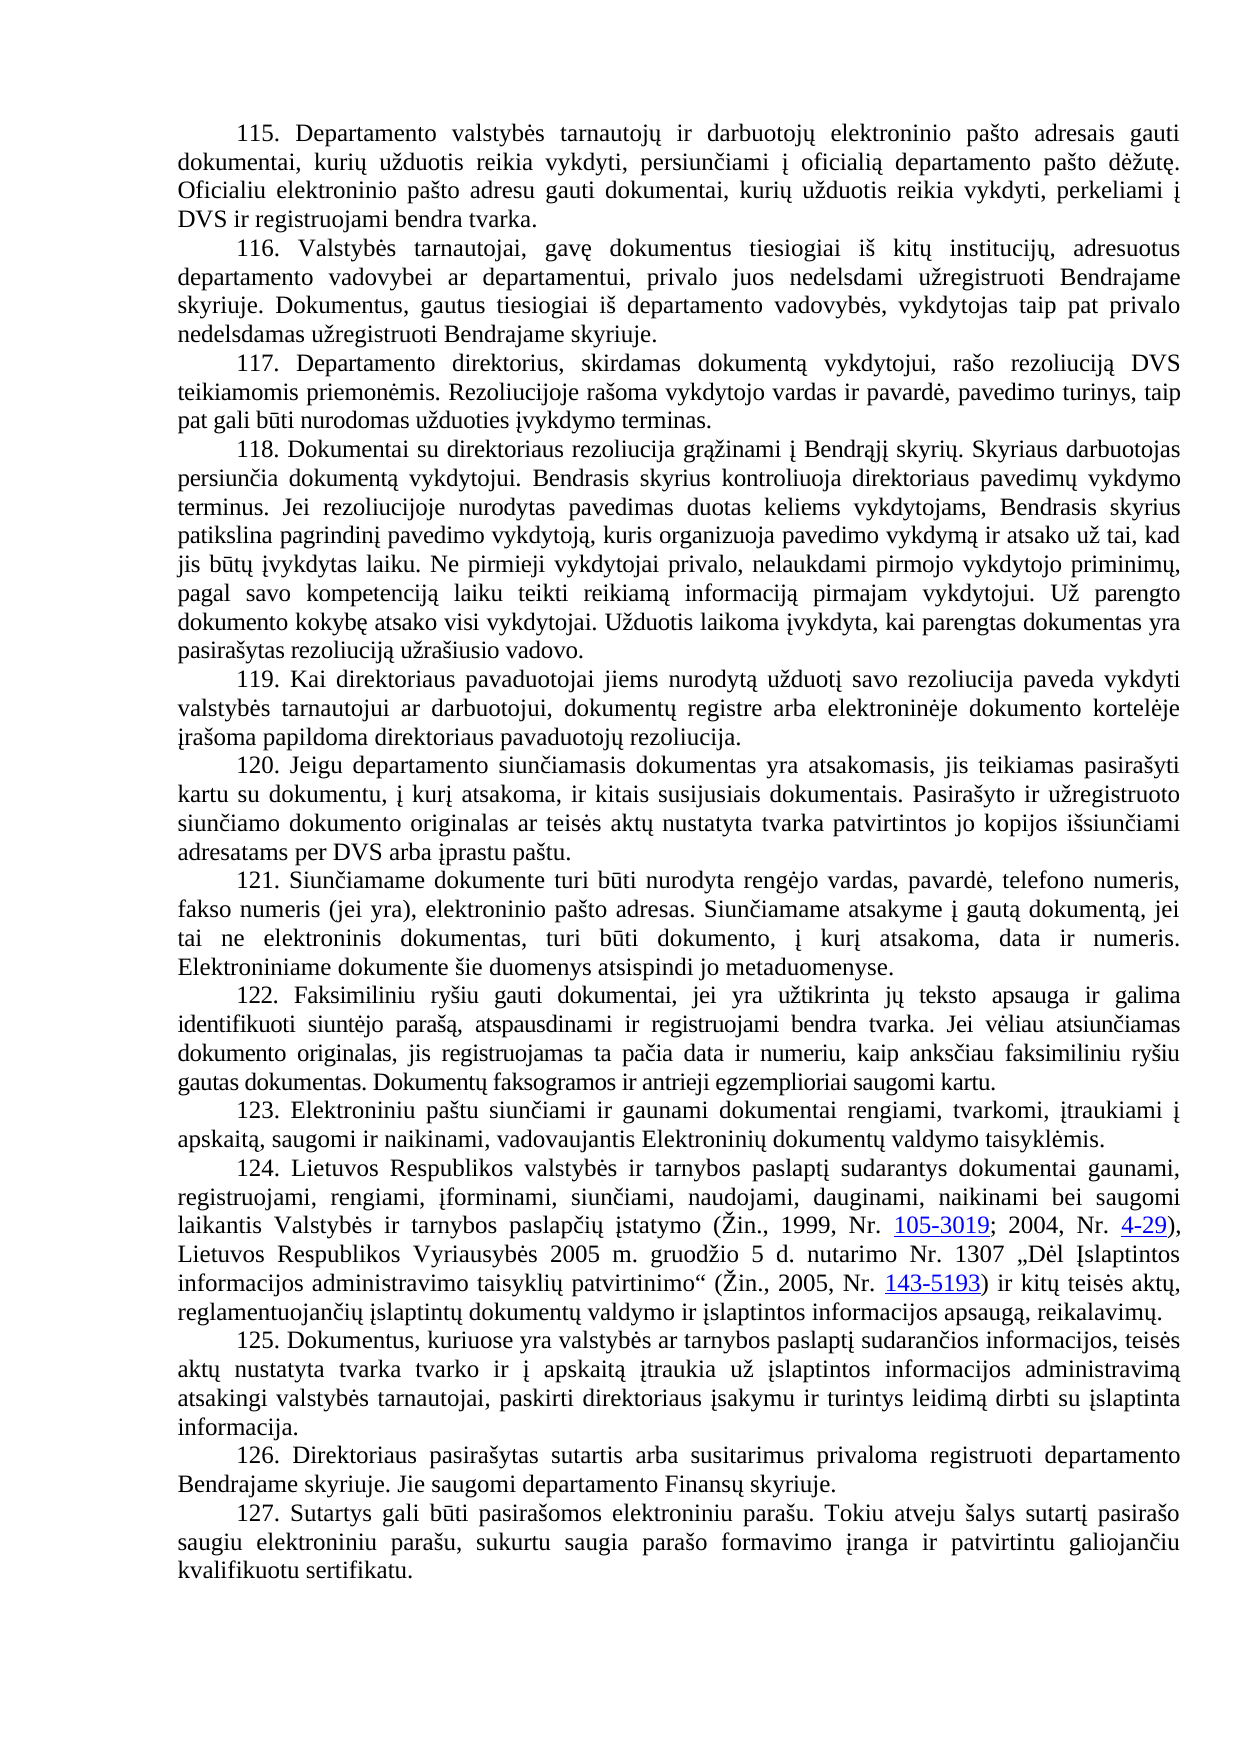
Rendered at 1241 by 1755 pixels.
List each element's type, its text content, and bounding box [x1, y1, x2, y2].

text 119. Kai direktoriaus pavaduotojai jiems nurodytą užduotį savo rezoliucija paveda vykdyti valstybės tarnautojui ar darbuotojui, dokumentų registre arba elektroninėje dokumento kortelėje įrašoma papildoma direktoriaus pavaduotojų rezoliucija. [177, 664, 1181, 751]
text 116. Valstybės tarnautojai, gavę dokumentus tiesiogiai iš kitų institucijų, adresuotus departamento vadovybei ar departamentui, privalo juos nedelsdami užregistruoti Bendrajame skyriuje. Dokumentus, gautus tiesiogiai iš departamento vadovybės, vykdytojas taip pat privalo nedelsdamas užregistruoti Bendrajame skyriuje. [177, 233, 1181, 348]
text 122. Faksimiliniu ryšiu gauti dokumentai, jei yra užtikrinta jų teksto apsauga ir galima identifikuoti siuntėjo parašą, atspausdinami ir registruojami bendra tvarka. Jei vėliau atsiunčiamas dokumento originalas, jis registruojamas ta pačia data ir numeriu, kaip anksčiau faksimiliniu ryšiu gautas dokumentas. Dokumentų faksogramos ir antrieji egzemplioriai saugomi kartu. [177, 981, 1181, 1096]
text 117. Departamento direktorius, skirdamas dokumentą vykdytojui, rašo rezoliuciją DVS teikiamomis priemonėmis. Rezoliucijoje rašoma vykdytojo vardas ir pavardė, pavedimo turinys, taip pat gali būti nurodomas užduoties įvykdymo terminas. [177, 348, 1181, 434]
text 126. Direktoriaus pasirašytas sutartis arba susitarimus privaloma registruoti departamento Bendrajame skyriuje. Jie saugomi departamento Finansų skyriuje. [177, 1441, 1181, 1498]
text 124. Lietuvos Respublikos valstybės ir tarnybos paslaptį sudarantys dokumentai gaunami, registruojami, rengiami, įforminami, siunčiami, naudojami, dauginami, naikinami bei saugomi laikantis Valstybės ir tarnybos paslapčių įstatymo (Žin., 1999, Nr. 105-3019; 2004, Nr. 4-29), Lietuvos Respublikos Vyriausybės 2005 m. gruodžio 5 d. nutarimo Nr. 1307 „Dėl Įslaptintos informacijos administravimo taisyklių patvirtinimo“ (Žin., 2005, Nr. 143-5193) ir kitų teisės aktų, reglamentuojančių įslaptintų dokumentų valdymo ir įslaptintos informacijos apsaugą, reikalavimų. [177, 1153, 1181, 1326]
text 121. Siunčiamame dokumente turi būti nurodyta rengėjo vardas, pavardė, telefono numeris, fakso numeris (jei yra), elektroninio pašto adresas. Siunčiamame atsakyme į gautą dokumentą, jei tai ne elektroninis dokumentas, turi būti dokumento, į kurį atsakoma, data ir numeris. Elektroniniame dokumente šie duomenys atsispindi jo metaduomenyse. [177, 866, 1181, 981]
text 120. Jeigu departamento siunčiamasis dokumentas yra atsakomasis, jis teikiamas pasirašyti kartu su dokumentu, į kurį atsakoma, ir kitais susijusiais dokumentais. Pasirašyto ir užregistruoto siunčiamo dokumento originalas ar teisės aktų nustatyta tvarka patvirtintos jo kopijos išsiunčiami adresatams per DVS arba įprastu paštu. [177, 751, 1181, 866]
text 115. Departamento valstybės tarnautojų ir darbuotojų elektroninio pašto adresais gauti dokumentai, kurių užduotis reikia vykdyti, persiunčiami į oficialią departamento pašto dėžutę. Oficialiu elektroninio pašto adresu gauti dokumentai, kurių užduotis reikia vykdyti, perkeliami į DVS ir registruojami bendra tvarka. [177, 118, 1181, 233]
text 127. Sutartys gali būti pasirašomos elektroniniu parašu. Tokiu atveju šalys sutartį pasirašo saugiu elektroniniu parašu, sukurtu saugia parašo formavimo įranga ir patvirtintu galiojančiu kvalifikuotu sertifikatu. [177, 1498, 1181, 1584]
text 118. Dokumentai su direktoriaus rezoliucija grąžinami į Bendrąjį skyrių. Skyriaus darbuotojas persiunčia dokumentą vykdytojui. Bendrasis skyrius kontroliuoja direktoriaus pavedimų vykdymo terminus. Jei rezoliucijoje nurodytas pavedimas duotas keliems vykdytojams, Bendrasis skyrius patikslina pagrindinį pavedimo vykdytoją, kuris organizuoja pavedimo vykdymą ir atsako už tai, kad jis būtų įvykdytas laiku. Ne pirmieji vykdytojai privalo, nelaukdami pirmojo vykdytojo priminimų, pagal savo kompetenciją laiku teikti reikiamą informaciją pirmajam vykdytojui. Už parengto dokumento kokybę atsako visi vykdytojai. Užduotis laikoma įvykdyta, kai parengtas dokumentas yra pasirašytas rezoliuciją užrašiusio vadovo. [177, 434, 1181, 664]
text 123. Elektroniniu paštu siunčiami ir gaunami dokumentai rengiami, tvarkomi, įtraukiami į apskaitą, saugomi ir naikinami, vadovaujantis Elektroninių dokumentų valdymo taisyklėmis. [177, 1096, 1181, 1153]
text 125. Dokumentus, kuriuose yra valstybės ar tarnybos paslaptį sudarančios informacijos, teisės aktų nustatyta tvarka tvarko ir į apskaitą įtraukia už įslaptintos informacijos administravimą atsakingi valstybės tarnautojai, paskirti direktoriaus įsakymu ir turintys leidimą dirbti su įslaptinta informacija. [177, 1326, 1181, 1441]
